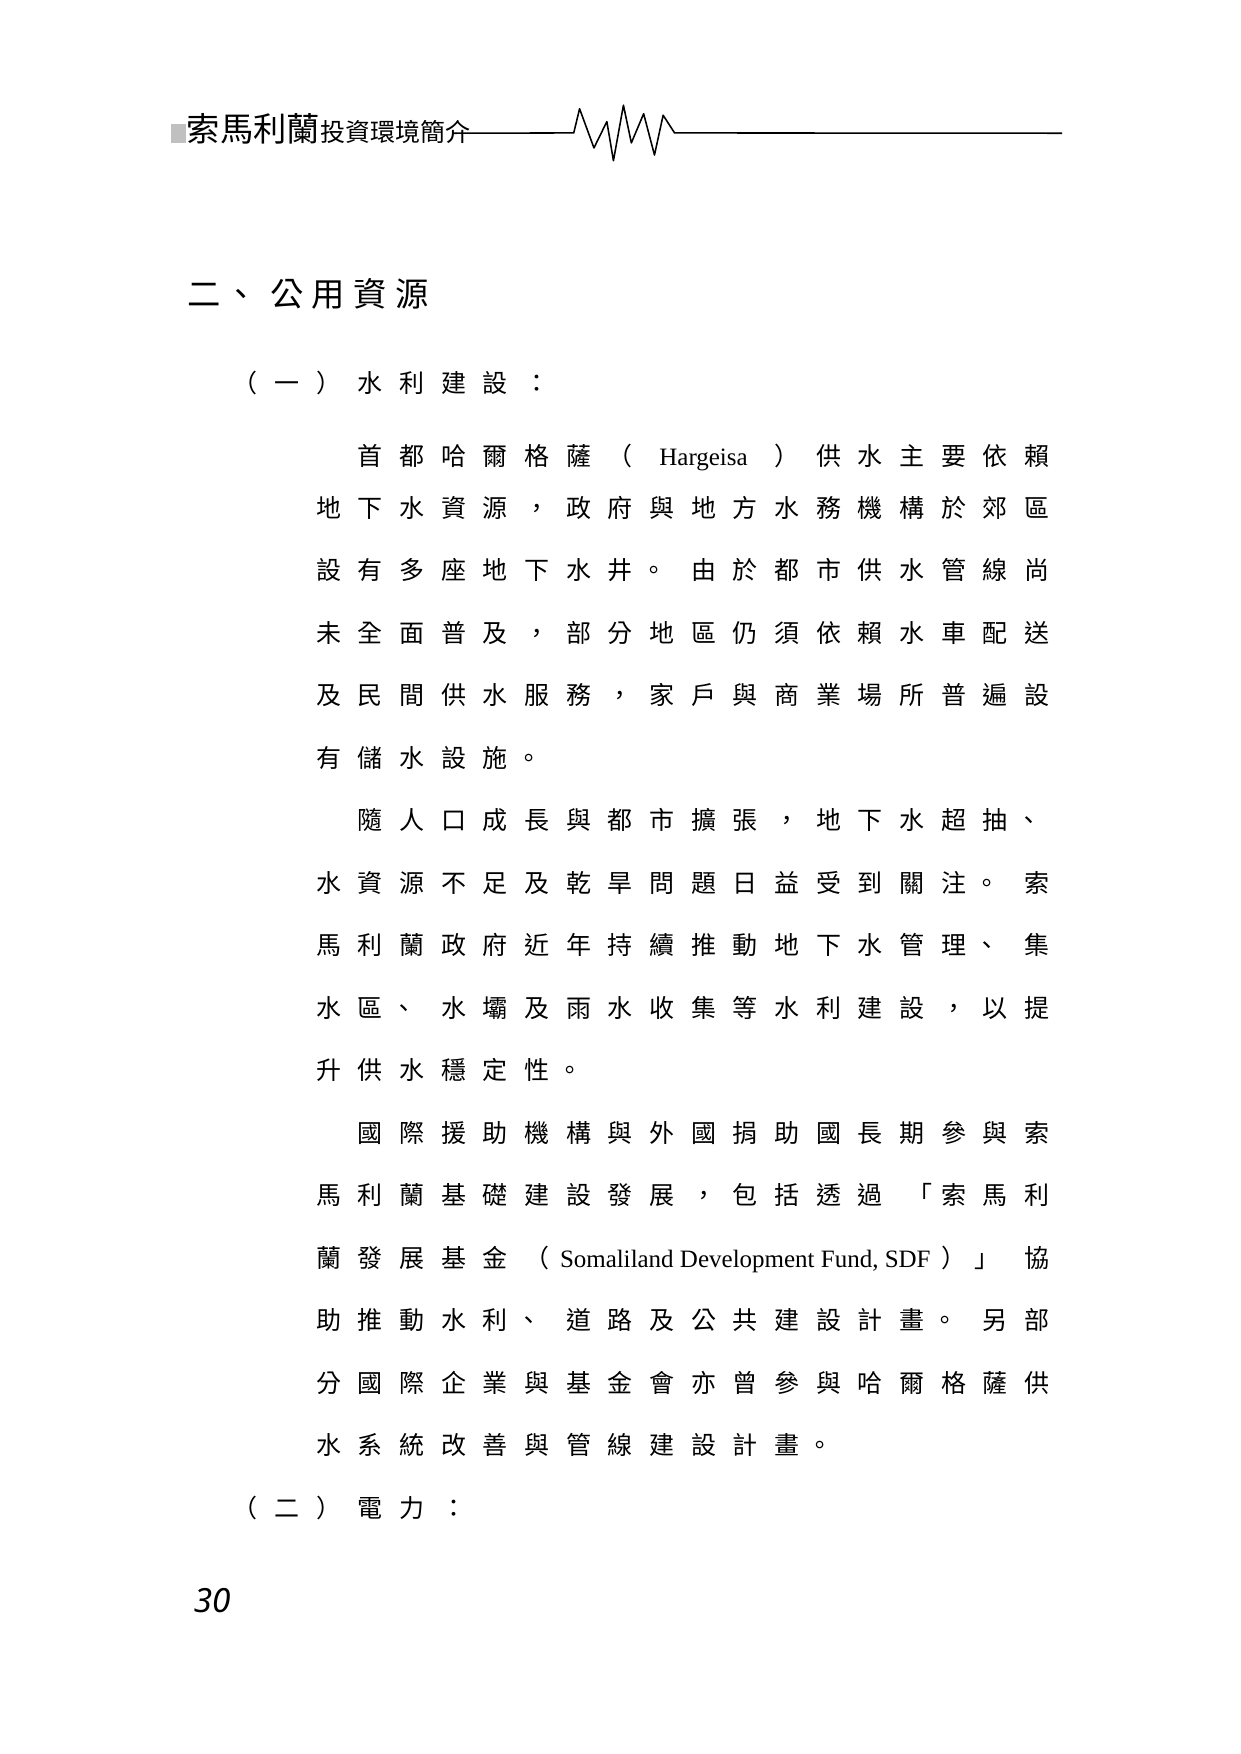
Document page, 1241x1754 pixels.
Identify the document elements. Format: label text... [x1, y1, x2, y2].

text （二）電力： [207, 1464, 1058, 1527]
text （一）水利建設： [207, 339, 1058, 402]
text 首都哈爾格薩（Hargeisa）供水主要依賴地下水資源，政府與地方水務機構於郊區設有多座地下水井。由於都市供水管線尚未全面普及，部分地區仍須依賴水車配送及民間供水服務，家戶與商業場所普遍設有儲水設施。 [281, 402, 1058, 777]
text 隨人口成長與都市擴張，地下水超抽、水資源不足及乾旱問題日益受到關注。索馬利蘭政府近年持續推動地下水管理、集水區、水壩及雨水收集等水利建設，以提升供水穩定性。 [281, 777, 1058, 1089]
text 二、公用資源 [183, 250, 1058, 313]
text 國際援助機構與外國捐助國長期參與索馬利蘭基礎建設發展，包括透過「索馬利蘭發展基金（Somaliland Development Fund, SDF）」協助推動水利、道路及公共建設計畫。另部分國際企業與基金會亦曾參與哈爾格薩供水系統改善與管線建設計畫。 [281, 1089, 1058, 1464]
